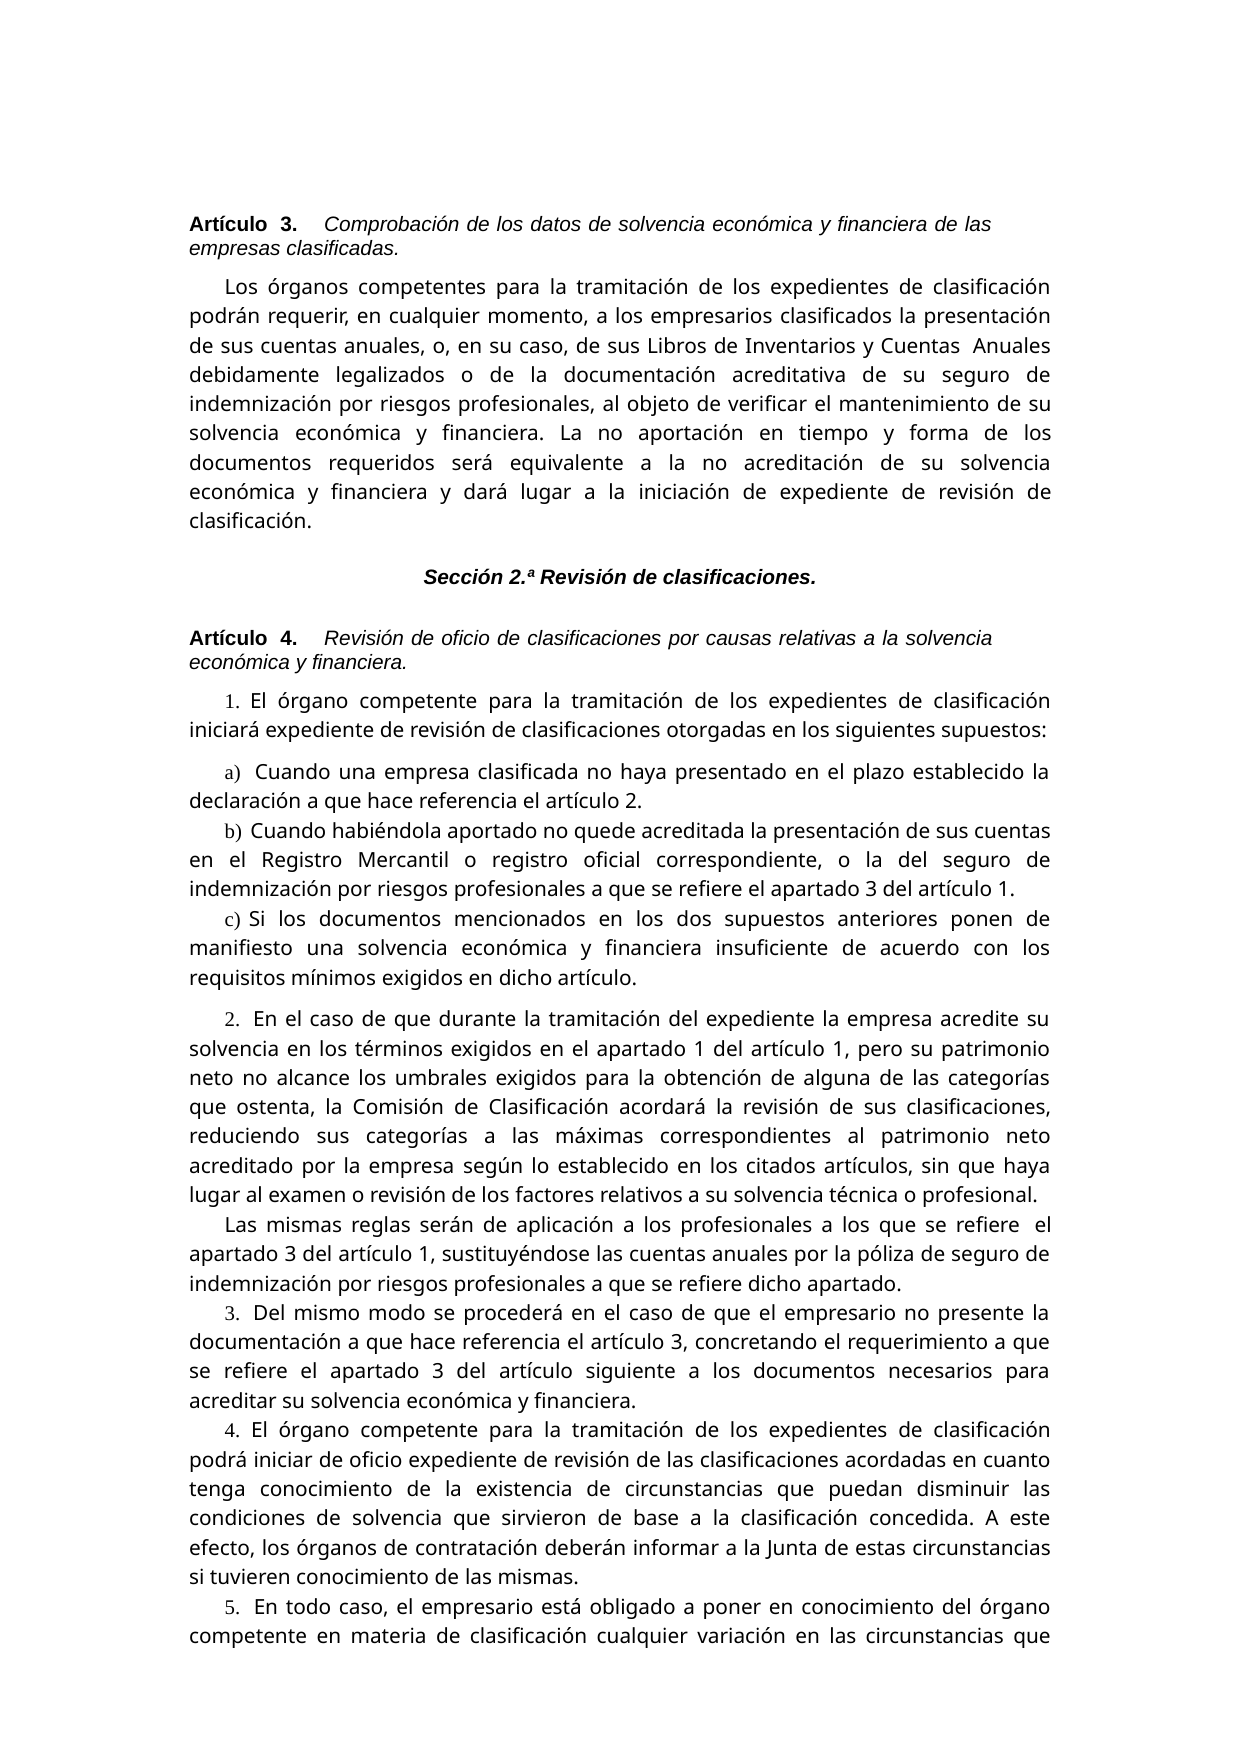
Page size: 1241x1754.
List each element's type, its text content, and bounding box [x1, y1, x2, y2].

text Artículo 4. Revisión de oficio de clasificaciones por causas relativas a la solvencia económica y financiera. [189, 626, 1051, 674]
text Los órganos competentes para la tramitación de los expedientes de clasificación podrán requerir, en cualquier momento, a los empresarios clasificados la presentación de sus cuentas anuales, o, en su caso, de sus Libros de Inventarios y Cuentas Anuales debidamente legalizados o de la documentación acreditativa de su seguro de indemnización por riesgos profesionales, al objeto de verificar el mantenimiento de su solvencia económica y financiera. La no aportación en tiempo y forma de los documentos requeridos será equivalente a la no acreditación de su solvencia económica y financiera y dará lugar a la iniciación de expediente de revisión de clasificación. [189, 272, 1051, 535]
list Cuando habiéndola aportado no quede acreditada la presentación de sus cuentas en el Registro Mercantil o registro oficial correspondiente, o la del seguro de indemnización por riesgos profesionales a que se refiere el apartado 3 del artículo 1. [189, 816, 1051, 903]
list En el caso de que durante la tramitación del expediente la empresa acredite su solvencia en los términos exigidos en el apartado 1 del artículo 1, pero su patrimonio neto no alcance los umbrales exigidos para la obtención de alguna de las categorías que ostenta, la Comisión de Clasificación acordará la revisión de sus clasificaciones, reduciendo sus categorías a las máximas correspondientes al patrimonio neto acreditado por la empresa según lo establecido en los citados artículos, sin que haya lugar al examen o revisión de los factores relativos a su solvencia técnica o profesional. [189, 1004, 1051, 1209]
text Artículo 3. Comprobación de los datos de solvencia económica y financiera de las empresas clasificadas. [189, 212, 1051, 260]
list El órgano competente para la tramitación de los expedientes de clasificación iniciará expediente de revisión de clasificaciones otorgadas en los siguientes supuestos: [189, 686, 1051, 744]
text Las mismas reglas serán de aplicación a los profesionales a los que se refiere el apartado 3 del artículo 1, sustituyéndose las cuentas anuales por la póliza de seguro de indemnización por riesgos profesionales a que se refiere dicho apartado. [189, 1210, 1051, 1297]
list El órgano competente para la tramitación de los expedientes de clasificación podrá iniciar de oficio expediente de revisión de las clasificaciones acordadas en cuanto tenga conocimiento de la existencia de circunstancias que puedan disminuir las condiciones de solvencia que sirvieron de base a la clasificación concedida. A este efecto, los órganos de contratación deberán informar a la Junta de estas circunstancias si tuvieren conocimiento de las mismas. [189, 1416, 1051, 1590]
subtitle Sección 2.ª Revisión de clasificaciones. [423, 565, 1184, 589]
list En todo caso, el empresario está obligado a poner en conocimiento del órgano competente en materia de clasificación cualquier variación en las circunstancias que [189, 1592, 1051, 1649]
list Cuando una empresa clasificada no haya presentado en el plazo establecido la declaración a que hace referencia el artículo 2. [189, 757, 1051, 815]
list Si los documentos mencionados en los dos supuestos anteriores ponen de manifiesto una solvencia económica y financiera insuficiente de acuerdo con los requisitos mínimos exigidos en dicho artículo. [189, 904, 1051, 991]
list Del mismo modo se procederá en el caso de que el empresario no presente la documentación a que hace referencia el artículo 3, concretando el requerimiento a que se refiere el apartado 3 del artículo siguiente a los documentos necesarios para acreditar su solvencia económica y financiera. [189, 1298, 1051, 1414]
